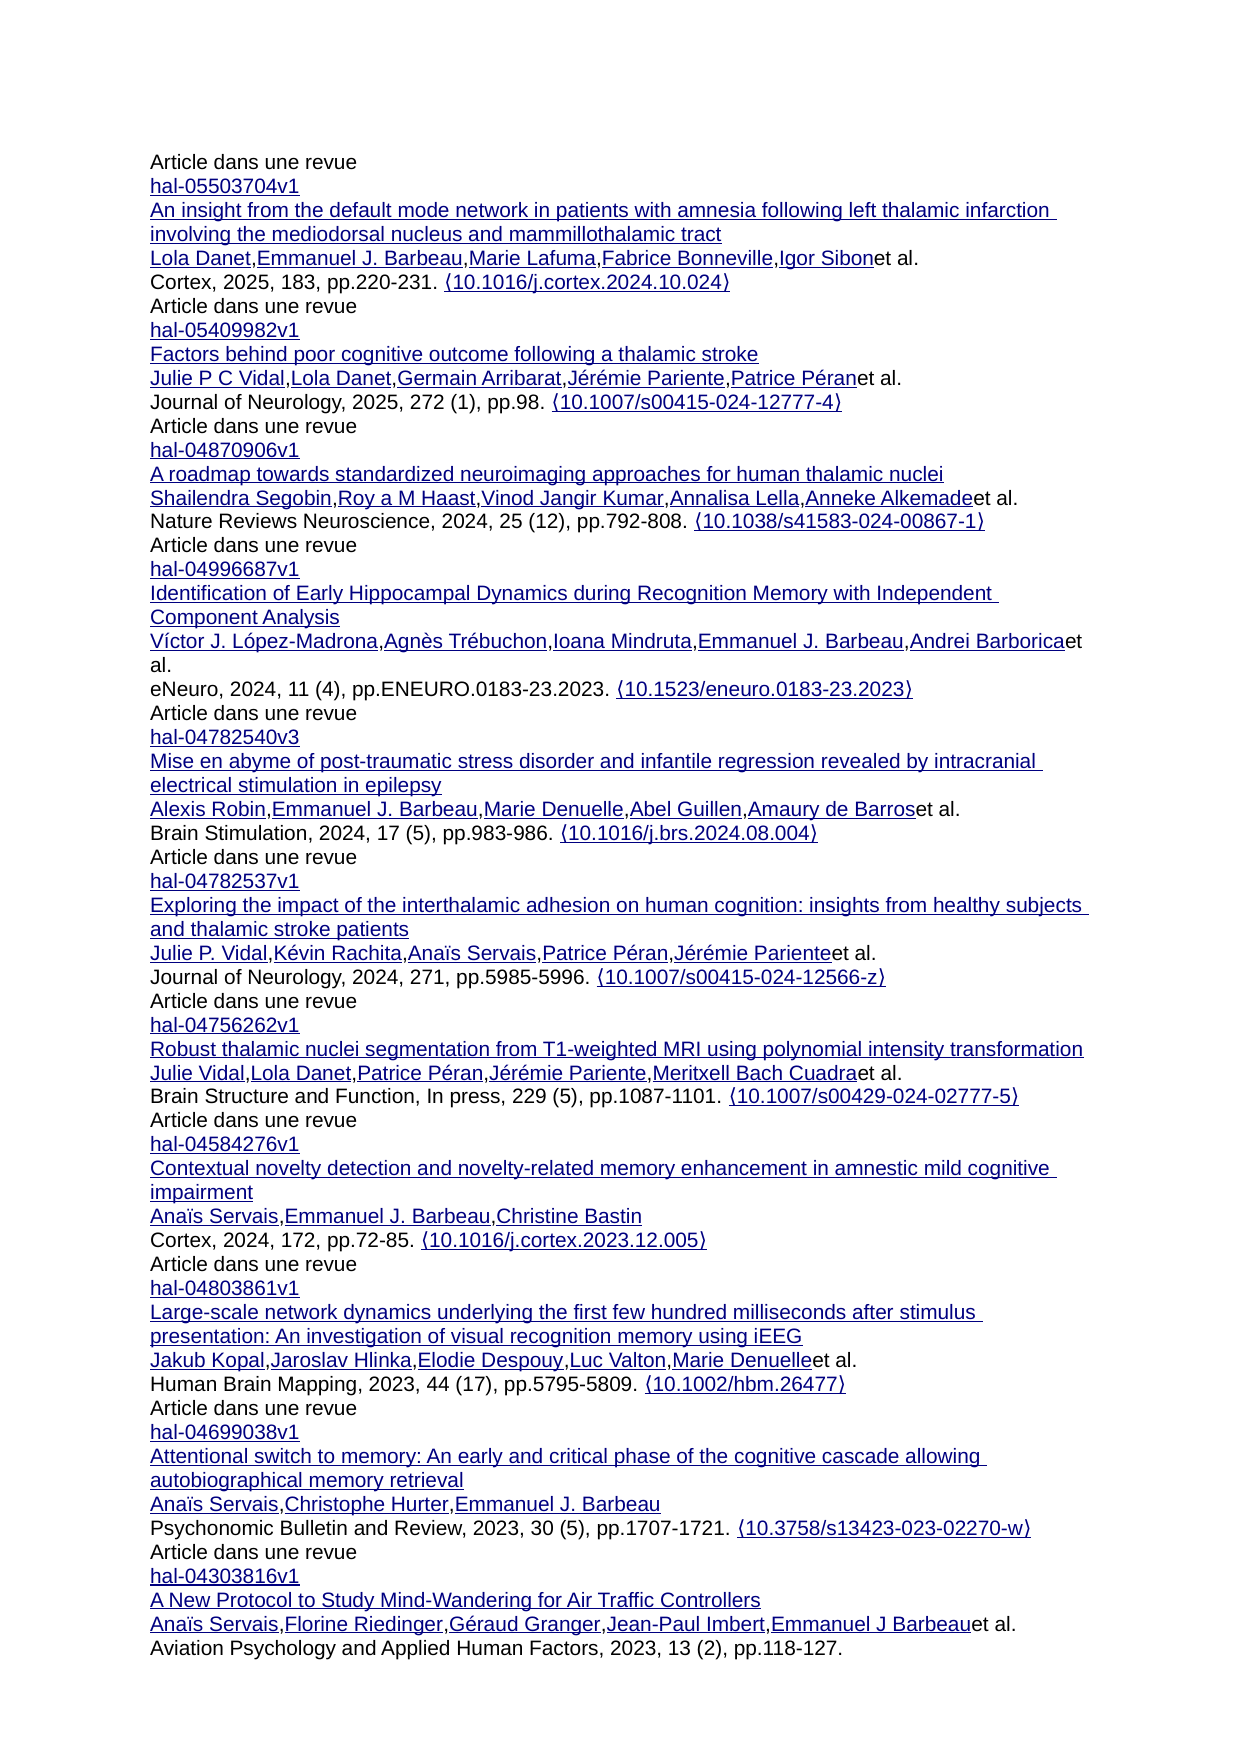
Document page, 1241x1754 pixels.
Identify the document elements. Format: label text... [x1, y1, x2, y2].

table_cell Contextual novelty detection and novelty-related memory enhancement in amnestic mild cognitive impairment Anaïs Servais,Emmanuel J. Barbeau,Christine Bastin Cortex, 2024, 172, pp.72-85. ⟨10.1016/j.cortex.2023.12.005⟩ Article dans une revue hal-04803861v1 [150, 1156, 1090, 1300]
table_cell A roadmap towards standardized neuroimaging approaches for human thalamic nuclei Shailendra Segobin,Roy a M Haast,Vinod Jangir Kumar,Annalisa Lella,Anneke Alkemadeet al. Nature Reviews Neuroscience, 2024, 25 (12), pp.792-808. ⟨10.1038/s41583-024-00867-1⟩ Article dans une revue hal-04996687v1 [150, 461, 1090, 581]
table_cell Exploring the impact of the interthalamic adhesion on human cognition: insights from healthy subjects and thalamic stroke patients Julie P. Vidal,Kévin Rachita,Anaïs Servais,Patrice Péran,Jérémie Parienteet al. Journal of Neurology, 2024, 271, pp.5985-5996. ⟨10.1007/s00415-024-12566-z⟩ Article dans une revue hal-04756262v1 [150, 893, 1090, 1036]
table_cell A New Protocol to Study Mind-Wandering for Air Traffic Controllers Anaïs Servais,Florine Riedinger,Géraud Granger,Jean-Paul Imbert,Emmanuel J Barbeauet al. Aviation Psychology and Applied Human Factors, 2023, 13 (2), pp.118-127. [150, 1588, 1090, 1659]
table_cell An insight from the default mode network in patients with amnesia following left thalamic infarction involving the mediodorsal nucleus and mammillothalamic tract Lola Danet,Emmanuel J. Barbeau,Marie Lafuma,Fabrice Bonneville,Igor Sibonet al. Cortex, 2025, 183, pp.220-231. ⟨10.1016/j.cortex.2024.10.024⟩ Article dans une revue hal-05409982v1 [150, 198, 1090, 342]
table_cell Article dans une revue hal-05503704v1 [150, 150, 1090, 198]
table_cell Mise en abyme of post-traumatic stress disorder and infantile regression revealed by intracranial electrical stimulation in epilepsy Alexis Robin,Emmanuel J. Barbeau,Marie Denuelle,Abel Guillen,Amaury de Barroset al. Brain Stimulation, 2024, 17 (5), pp.983-986. ⟨10.1016/j.brs.2024.08.004⟩ Article dans une revue hal-04782537v1 [150, 749, 1090, 893]
table_cell Robust thalamic nuclei segmentation from T1-weighted MRI using polynomial intensity transformation Julie Vidal,Lola Danet,Patrice Péran,Jérémie Pariente,Meritxell Bach Cuadraet al. Brain Structure and Function, In press, 229 (5), pp.1087-1101. ⟨10.1007/s00429-024-02777-5⟩ Article dans une revue hal-04584276v1 [150, 1036, 1090, 1156]
table_cell Attentional switch to memory: An early and critical phase of the cognitive cascade allowing autobiographical memory retrieval Anaïs Servais,Christophe Hurter,Emmanuel J. Barbeau Psychonomic Bulletin and Review, 2023, 30 (5), pp.1707-1721. ⟨10.3758/s13423-023-02270-w⟩ Article dans une revue hal-04303816v1 [150, 1444, 1090, 1587]
table_cell Factors behind poor cognitive outcome following a thalamic stroke Julie P C Vidal,Lola Danet,Germain Arribarat,Jérémie Pariente,Patrice Péranet al. Journal of Neurology, 2025, 272 (1), pp.98. ⟨10.1007/s00415-024-12777-4⟩ Article dans une revue hal-04870906v1 [150, 342, 1090, 461]
table_cell Identification of Early Hippocampal Dynamics during Recognition Memory with Independent Component Analysis Víctor J. López-Madrona,Agnès Trébuchon,Ioana Mindruta,Emmanuel J. Barbeau,Andrei Barboricaet al. eNeuro, 2024, 11 (4), pp.ENEURO.0183-23.2023. ⟨10.1523/eneuro.0183-23.2023⟩ Article dans une revue hal-04782540v3 [150, 581, 1090, 749]
table_cell Large‐scale network dynamics underlying the first few hundred milliseconds after stimulus presentation: An investigation of visual recognition memory using iEEG Jakub Kopal,Jaroslav Hlinka,Elodie Despouy,Luc Valton,Marie Denuelleet al. Human Brain Mapping, 2023, 44 (17), pp.5795-5809. ⟨10.1002/hbm.26477⟩ Article dans une revue hal-04699038v1 [150, 1300, 1090, 1444]
